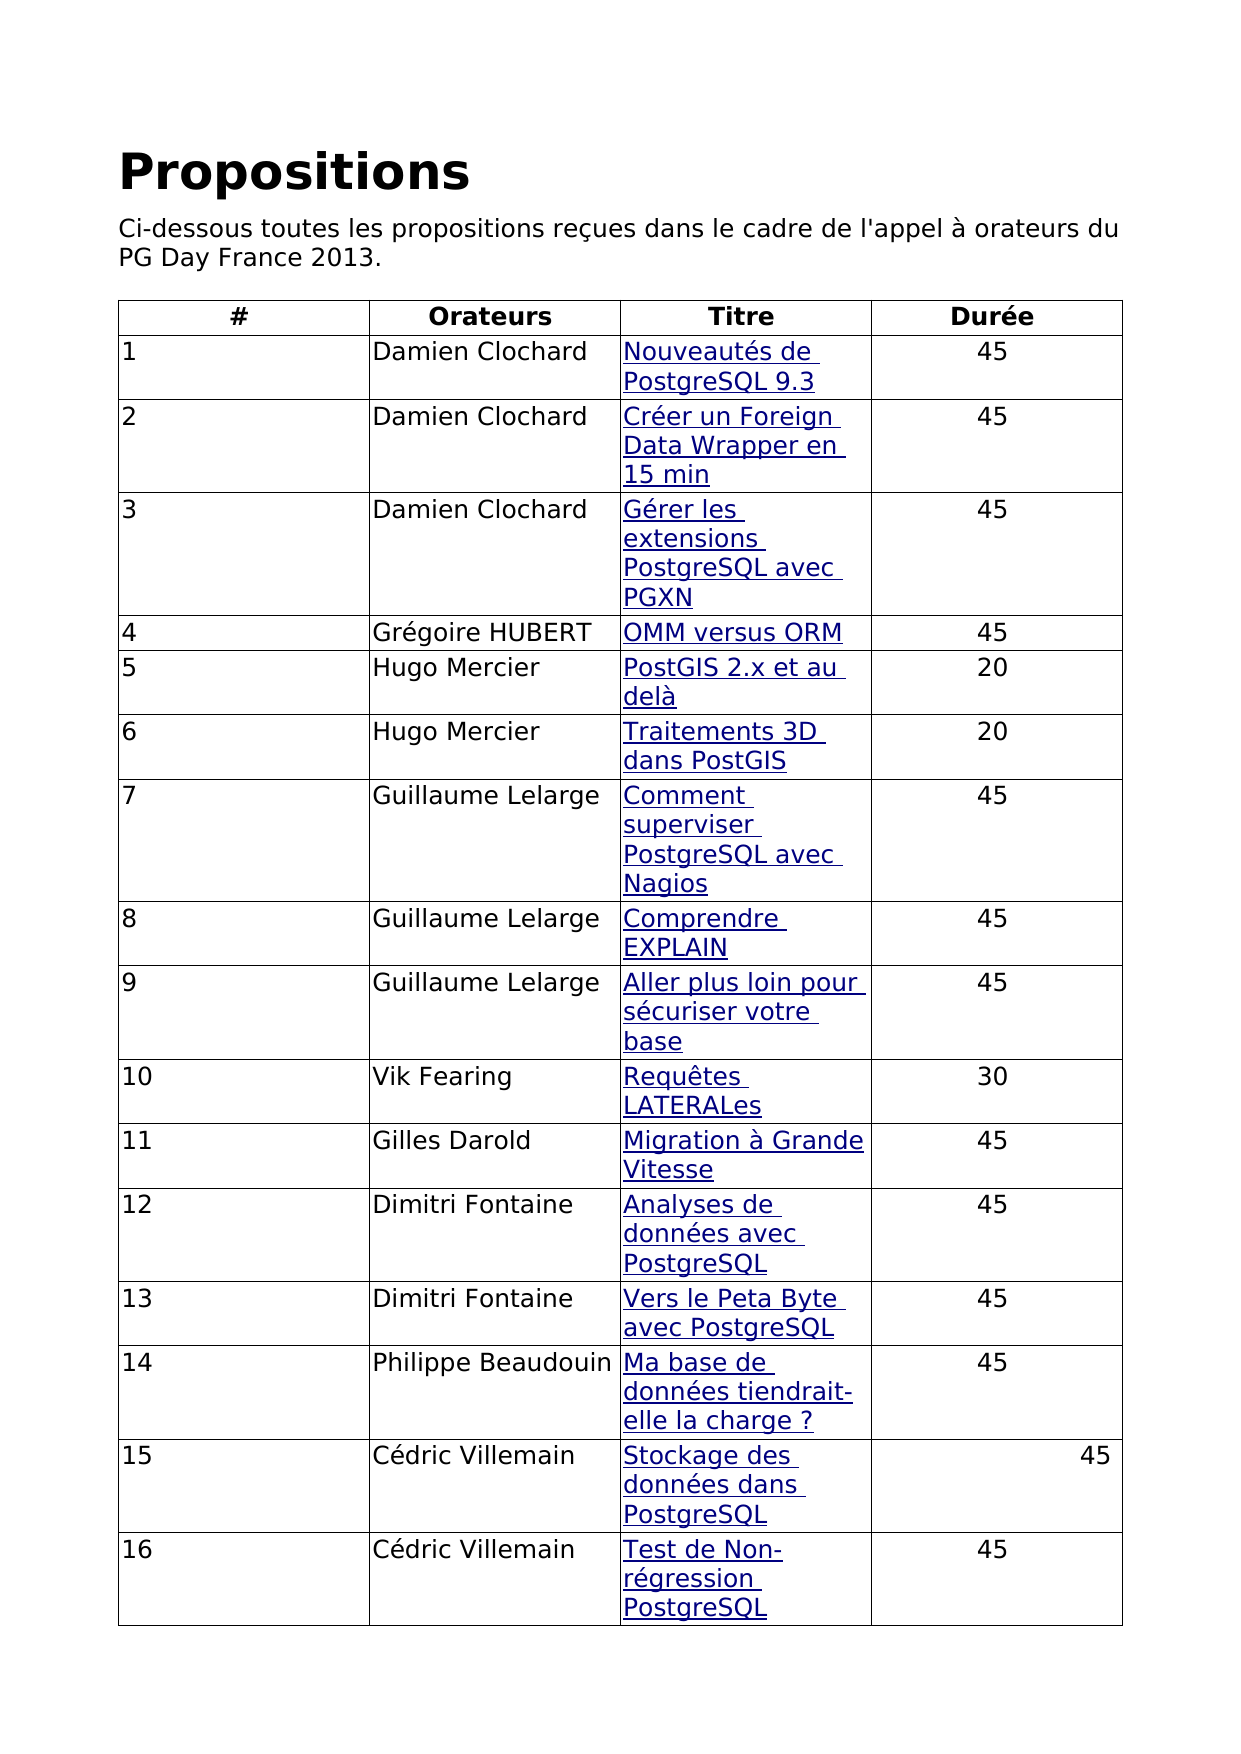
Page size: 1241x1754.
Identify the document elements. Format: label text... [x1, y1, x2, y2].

table_cell Cédric Villemain [370, 1440, 620, 1532]
table_cell Vers le Peta Byte avec PostgreSQL [621, 1282, 871, 1345]
table_cell Philippe Beaudouin [370, 1346, 620, 1438]
table_cell 45 [872, 902, 1122, 965]
table_cell 45 [872, 1189, 1122, 1281]
table_cell 45 [872, 1282, 1122, 1345]
table_cell 12 [119, 1189, 369, 1281]
table_cell Guillaume Lelarge [370, 966, 620, 1059]
table_cell Nouveautés de PostgreSQL 9.3 [621, 336, 871, 399]
table_cell Requêtes LATERALes [621, 1060, 871, 1123]
table_cell Comprendre EXPLAIN [621, 902, 871, 965]
table_cell 45 [872, 1533, 1122, 1625]
table_cell Damien Clochard [370, 400, 620, 492]
table_cell 45 [872, 1124, 1122, 1187]
table_cell 45 [872, 616, 1122, 650]
table_cell Aller plus loin pour sécuriser votre base [621, 966, 871, 1059]
table_cell 9 [119, 966, 369, 1059]
table_cell Grégoire HUBERT [370, 616, 620, 650]
table_cell 5 [119, 651, 369, 714]
table_header Orateurs [370, 301, 620, 334]
table_cell Créer un Foreign Data Wrapper en 15 min [621, 400, 871, 492]
table_cell Damien Clochard [370, 493, 620, 615]
table_cell Comment superviser PostgreSQL avec Nagios [621, 780, 871, 901]
table_cell Ma base de données tiendrait-elle la charge ? [621, 1346, 871, 1438]
table_cell 14 [119, 1346, 369, 1438]
table_cell 10 [119, 1060, 369, 1123]
table_cell Damien Clochard [370, 336, 620, 399]
table_cell 45 [872, 336, 1122, 399]
table_header Durée [872, 301, 1122, 334]
table_cell 1 [119, 336, 369, 399]
table_cell Analyses de données avec PostgreSQL [621, 1189, 871, 1281]
table_cell Gilles Darold [370, 1124, 620, 1187]
table_cell OMM versus ORM [621, 616, 871, 650]
table_cell 45 [872, 780, 1122, 901]
text Ci-dessous toutes les propositions reçues dans le cadre de l'appel à orateurs du PG Day France 2013. [118, 214, 1122, 272]
table_cell Dimitri Fontaine [370, 1189, 620, 1281]
table_cell Traitements 3D dans PostGIS [621, 715, 871, 778]
table_cell Test de Non-régression PostgreSQL [621, 1533, 871, 1625]
table_cell Migration à Grande Vitesse [621, 1124, 871, 1187]
table_cell Guillaume Lelarge [370, 902, 620, 965]
table_cell 45 [872, 966, 1122, 1059]
table_cell 20 [872, 715, 1122, 778]
table_cell 2 [119, 400, 369, 492]
table_cell Cédric Villemain [370, 1533, 620, 1625]
table_cell 30 [872, 1060, 1122, 1123]
table_cell Stockage des données dans PostgreSQL [621, 1440, 871, 1532]
table_cell 20 [872, 651, 1122, 714]
table_cell Hugo Mercier [370, 715, 620, 778]
table_cell 13 [119, 1282, 369, 1345]
table_cell 4 [119, 616, 369, 650]
table_cell 45 [872, 1346, 1122, 1438]
table_cell Guillaume Lelarge [370, 780, 620, 901]
table_cell 7 [119, 780, 369, 901]
table_cell Hugo Mercier [370, 651, 620, 714]
table_cell 16 [119, 1533, 369, 1625]
table_cell 3 [119, 493, 369, 615]
subtitle Propositions [118, 143, 1122, 201]
table_cell 45 [872, 493, 1122, 615]
table_cell Dimitri Fontaine [370, 1282, 620, 1345]
table_cell 8 [119, 902, 369, 965]
table_cell PostGIS 2.x et au delà [621, 651, 871, 714]
table_header # [119, 301, 369, 334]
table_cell 15 [119, 1440, 369, 1532]
table_header Titre [621, 301, 871, 334]
table_cell 45 [872, 400, 1122, 492]
table_cell 45 [872, 1440, 1122, 1532]
table_cell Gérer les extensions PostgreSQL avec PGXN [621, 493, 871, 615]
table_cell Vik Fearing [370, 1060, 620, 1123]
table_cell 11 [119, 1124, 369, 1187]
table_cell 6 [119, 715, 369, 778]
